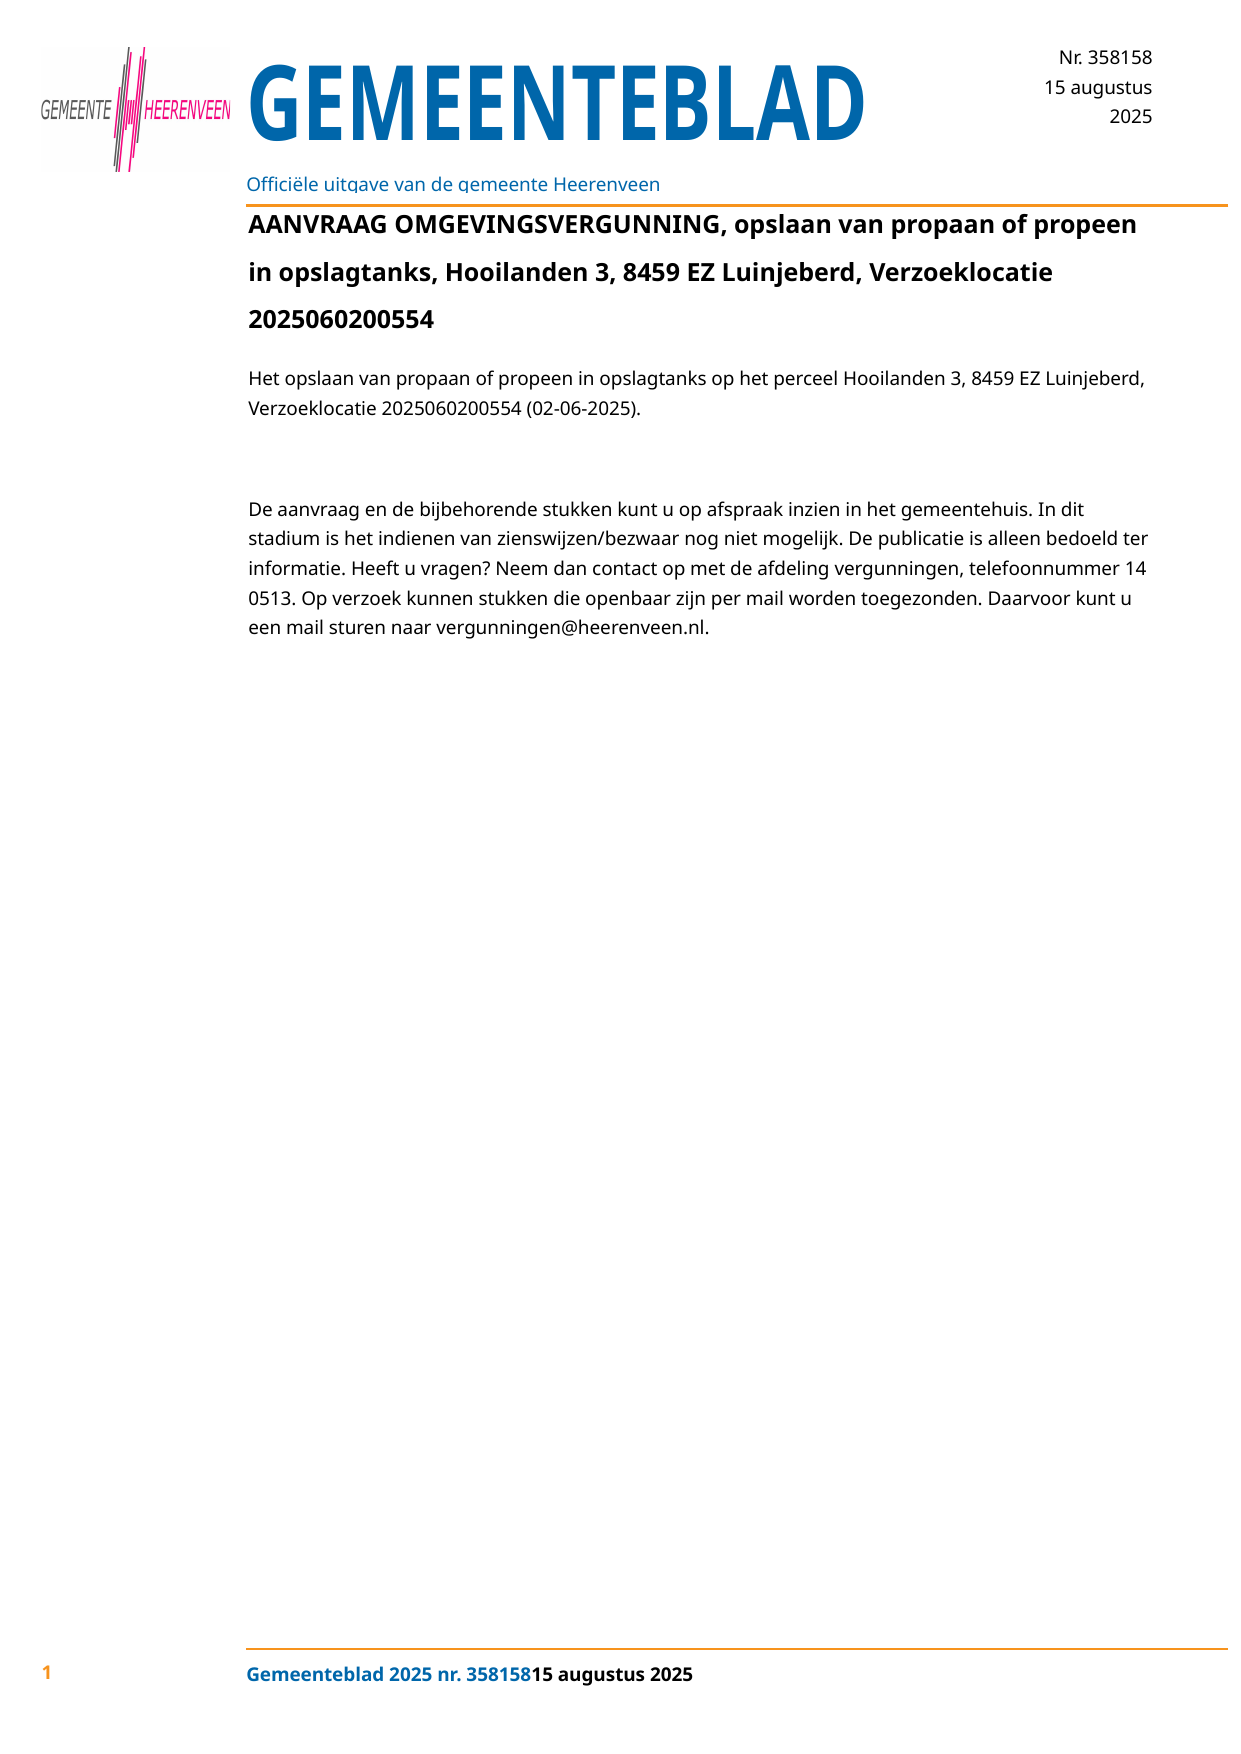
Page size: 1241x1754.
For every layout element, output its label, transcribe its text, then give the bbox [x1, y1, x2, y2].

text AANVRAAG OMGEVINGSVERGUNNING, opslaan van propaan of propeen in opslagtanks, Hooilanden 3, 8459 EZ Luinjeberd, Verzoeklocatie 2025060200554 [248, 207, 1152, 336]
text Het opslaan van propaan of propeen in opslagtanks op het perceel Hooilanden 3, 8459 EZ Luinjeberd, Verzoeklocatie 2025060200554 (02-06-2025). [248, 366, 1152, 421]
text De aanvraag en de bijbehorende stukken kunt u op afspraak inzien in het gemeentehuis. In dit stadium is het indienen van zienswijzen/bezwaar nog niet mogelijk. De publicatie is alleen bedoeld ter informatie. Heeft u vragen? Neem dan contact op met de afdeling vergunningen, telefoonnummer 14 0513. Op verzoek kunnen stukken die openbaar zijn per mail worden toegezonden. Daarvoor kunt u een mail sturen naar vergunningen@heerenveen.nl. [248, 496, 1152, 640]
picture [41, 47, 231, 172]
